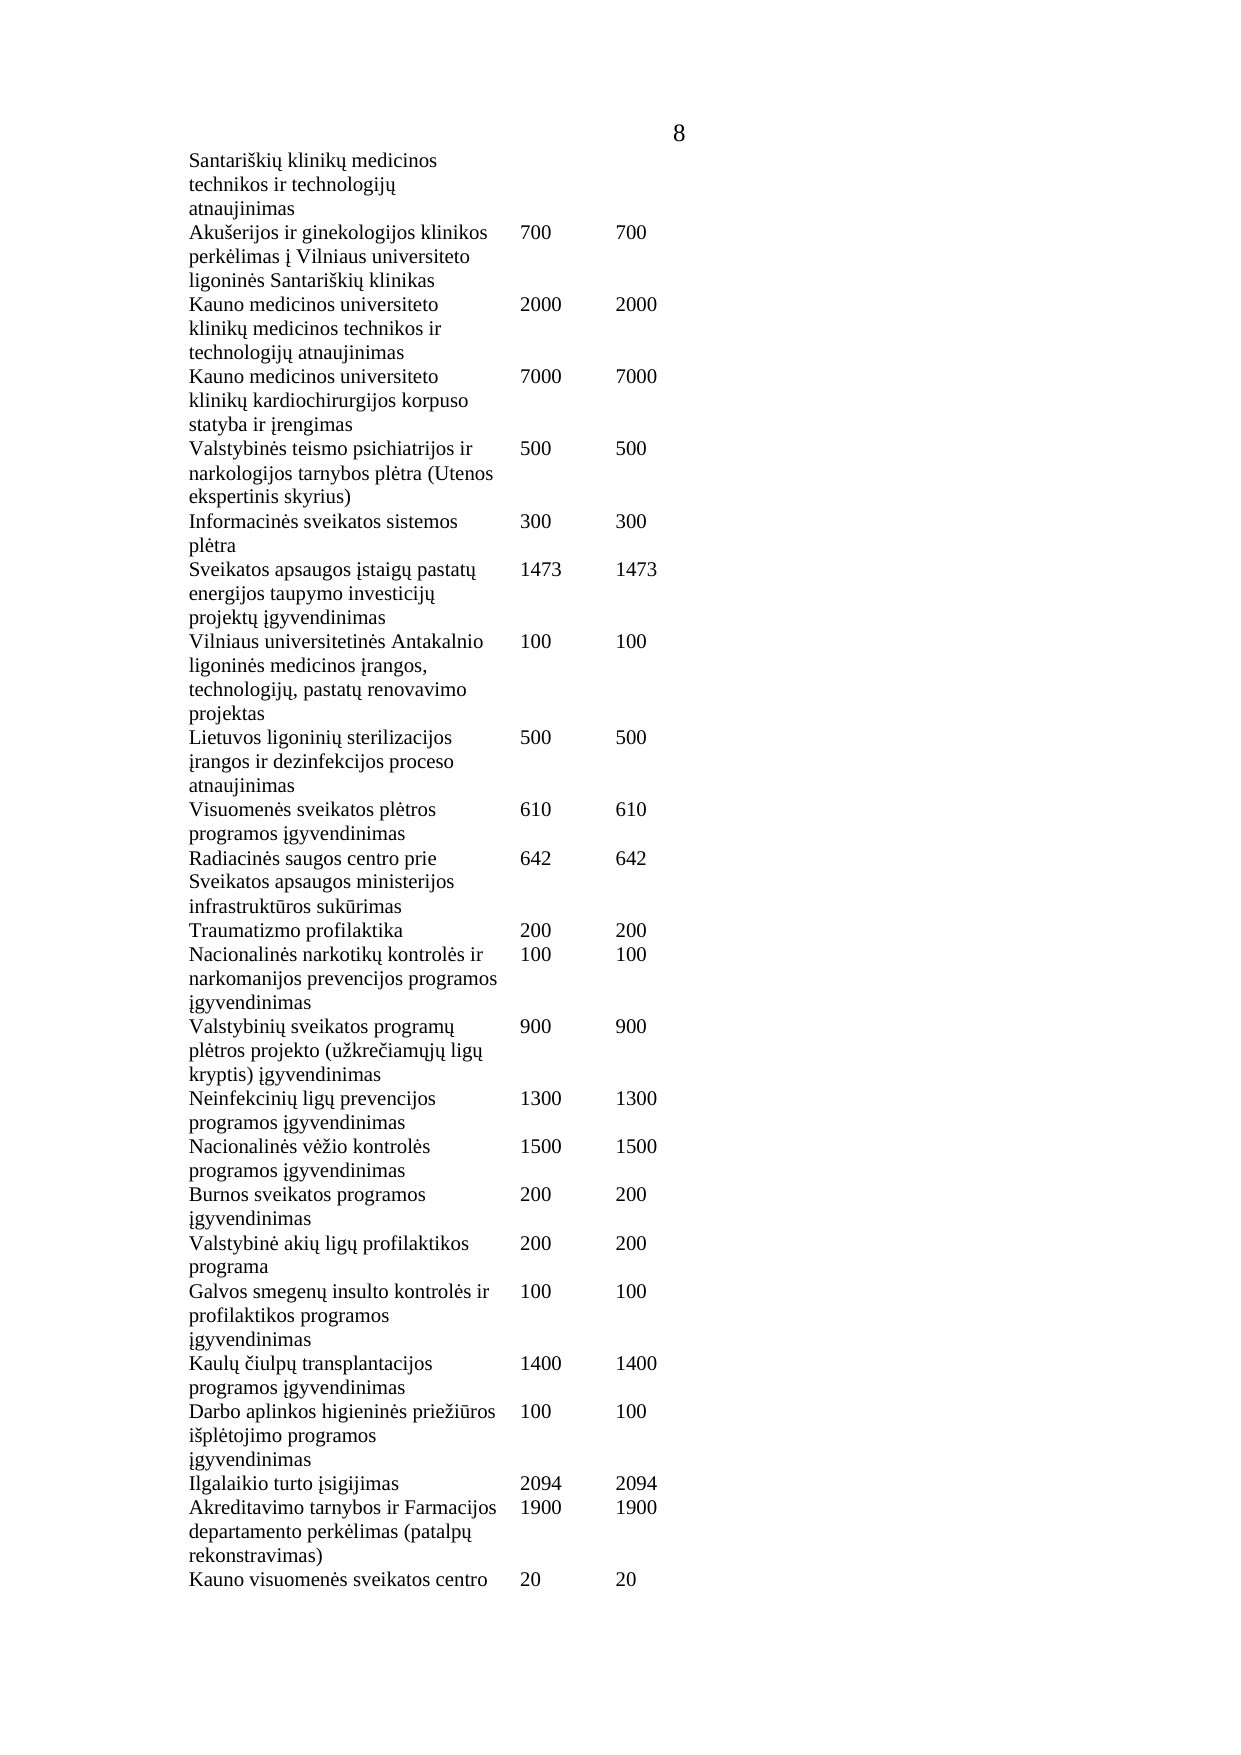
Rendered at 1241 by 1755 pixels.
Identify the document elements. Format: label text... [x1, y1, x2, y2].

table_cell [1067, 292, 1181, 364]
table_cell 1400 [509, 1351, 604, 1399]
table_cell [957, 1014, 1067, 1086]
table_cell 100 [604, 1279, 699, 1351]
table_cell Valstybinės teismo psichiatrijos ir narkologijos tarnybos plėtra (Utenos ekspertinis skyrius) [177, 436, 509, 508]
table_cell [957, 942, 1067, 1014]
table_cell [1067, 629, 1181, 725]
table_cell [1067, 364, 1181, 436]
table_cell 200 [604, 918, 699, 942]
table_cell [813, 436, 957, 508]
table_cell 500 [509, 725, 604, 797]
table_cell [700, 942, 813, 1014]
table_cell [509, 148, 604, 220]
table_cell Akušerijos ir ginekologijos klinikos perkėlimas į Vilniaus universiteto ligoninės Santariškių klinikas [177, 220, 509, 292]
table_cell [700, 1086, 813, 1134]
table_cell Darbo aplinkos higieninės priežiūros išplėtojimo programos įgyvendinimas [177, 1399, 509, 1471]
table_cell Akreditavimo tarnybos ir Farmacijos departamento perkėlimas (patalpų rekonstravimas) [177, 1495, 509, 1567]
table_cell [604, 148, 699, 220]
table_cell 2094 [604, 1471, 699, 1495]
table_cell [957, 1279, 1067, 1351]
table_cell [1067, 1279, 1181, 1351]
table_cell [813, 797, 957, 845]
table_cell [1067, 845, 1181, 918]
table_cell [957, 509, 1067, 557]
table_cell Kauno medicinos universiteto klinikų medicinos technikos ir technologijų atnaujinimas [177, 292, 509, 364]
table_cell [813, 292, 957, 364]
table_cell [1067, 148, 1181, 220]
table_cell 20 [509, 1567, 604, 1591]
table_cell [813, 1182, 957, 1230]
table_cell [957, 1182, 1067, 1230]
table_cell [813, 1351, 957, 1399]
table_cell Burnos sveikatos programos įgyvendinimas [177, 1182, 509, 1230]
table_cell [1067, 509, 1181, 557]
table_cell [1067, 1399, 1181, 1471]
table_cell 642 [604, 845, 699, 918]
table_cell Kaulų čiulpų transplantacijos programos įgyvendinimas [177, 1351, 509, 1399]
table_cell [1067, 220, 1181, 292]
table_cell 1473 [604, 557, 699, 629]
table_cell 610 [509, 797, 604, 845]
table_cell 100 [604, 629, 699, 725]
table_cell [813, 918, 957, 942]
table_cell 100 [509, 1279, 604, 1351]
table_cell 500 [604, 436, 699, 508]
table_cell Traumatizmo profilaktika [177, 918, 509, 942]
table_cell [700, 1134, 813, 1182]
table_cell 1300 [509, 1086, 604, 1134]
table_cell [813, 1399, 957, 1471]
table_cell [813, 364, 957, 436]
table_cell 200 [509, 918, 604, 942]
table_cell 200 [509, 1182, 604, 1230]
table_cell [813, 1134, 957, 1182]
table_cell [1067, 557, 1181, 629]
table_cell 200 [604, 1230, 699, 1278]
table_cell Valstybinė akių ligų profilaktikos programa [177, 1230, 509, 1278]
table_cell 2000 [604, 292, 699, 364]
table_cell Informacinės sveikatos sistemos plėtra [177, 509, 509, 557]
table_cell [957, 557, 1067, 629]
table_cell 642 [509, 845, 604, 918]
table_cell Galvos smegenų insulto kontrolės ir profilaktikos programos įgyvendinimas [177, 1279, 509, 1351]
table_cell 610 [604, 797, 699, 845]
table_cell [700, 1279, 813, 1351]
table_cell [813, 1014, 957, 1086]
table_cell Sveikatos apsaugos įstaigų pastatų energijos taupymo investicijų projektų įgyvendinimas [177, 557, 509, 629]
table_cell [700, 1014, 813, 1086]
table_cell [813, 629, 957, 725]
table_cell 1473 [509, 557, 604, 629]
table_cell [957, 629, 1067, 725]
table_cell [1067, 797, 1181, 845]
table_cell [957, 1230, 1067, 1278]
table_cell Radiacinės saugos centro prie Sveikatos apsaugos ministerijos infrastruktūros sukūrimas [177, 845, 509, 918]
table_cell 100 [509, 1399, 604, 1471]
table_cell [1067, 1230, 1181, 1278]
table_cell [957, 797, 1067, 845]
table_cell 2000 [509, 292, 604, 364]
table_cell Lietuvos ligoninių sterilizacijos įrangos ir dezinfekcijos proceso atnaujinimas [177, 725, 509, 797]
table_cell 100 [604, 942, 699, 1014]
table_cell Kauno visuomenės sveikatos centro [177, 1567, 509, 1591]
table_cell [813, 1279, 957, 1351]
table_cell 100 [509, 629, 604, 725]
table_cell 700 [604, 220, 699, 292]
table_cell [700, 292, 813, 364]
table_cell Neinfekcinių ligų prevencijos programos įgyvendinimas [177, 1086, 509, 1134]
table_cell [1067, 1567, 1181, 1591]
table_cell 1900 [604, 1495, 699, 1567]
table_cell [957, 1086, 1067, 1134]
table_cell [1067, 1134, 1181, 1182]
table_cell 1500 [604, 1134, 699, 1182]
table_cell Nacionalinės narkotikų kontrolės ir narkomanijos prevencijos programos įgyvendinimas [177, 942, 509, 1014]
table_cell [957, 220, 1067, 292]
table_cell [700, 725, 813, 797]
table_cell Visuomenės sveikatos plėtros programos įgyvendinimas [177, 797, 509, 845]
table_cell 700 [509, 220, 604, 292]
table_cell 500 [509, 436, 604, 508]
table_cell [700, 1567, 813, 1591]
table_cell 900 [604, 1014, 699, 1086]
table_cell Santariškių klinikų medicinos technikos ir technologijų atnaujinimas [177, 148, 509, 220]
table_cell [957, 725, 1067, 797]
table_cell [1067, 725, 1181, 797]
table_cell 1400 [604, 1351, 699, 1399]
table_cell 200 [604, 1182, 699, 1230]
table_cell 7000 [604, 364, 699, 436]
table_cell [700, 845, 813, 918]
table_cell [813, 509, 957, 557]
table_cell 7000 [509, 364, 604, 436]
table_cell [957, 918, 1067, 942]
table_cell 200 [509, 1230, 604, 1278]
table_cell [1067, 1351, 1181, 1399]
table_cell [813, 845, 957, 918]
table_cell [957, 1399, 1067, 1471]
table_cell [957, 1351, 1067, 1399]
table_cell Vilniaus universitetinės Antakalnio ligoninės medicinos įrangos, technologijų, pastatų renovavimo projektas [177, 629, 509, 725]
table_cell [700, 557, 813, 629]
table_cell [700, 220, 813, 292]
table_cell [957, 845, 1067, 918]
table_cell [1067, 942, 1181, 1014]
table_cell 300 [604, 509, 699, 557]
table_cell [957, 1495, 1067, 1567]
table_cell [813, 557, 957, 629]
table_cell [1067, 1014, 1181, 1086]
table_cell [813, 942, 957, 1014]
table_cell 900 [509, 1014, 604, 1086]
table_cell [813, 1086, 957, 1134]
table_cell [700, 148, 813, 220]
table_cell Valstybinių sveikatos programų plėtros projekto (užkrečiamųjų ligų kryptis) įgyvendinimas [177, 1014, 509, 1086]
table_cell 100 [509, 942, 604, 1014]
table_cell [957, 1134, 1067, 1182]
table_cell [1067, 1086, 1181, 1134]
table_cell [957, 1471, 1067, 1495]
table_cell [700, 918, 813, 942]
table_cell [813, 1230, 957, 1278]
table_cell Ilgalaikio turto įsigijimas [177, 1471, 509, 1495]
table_cell [700, 797, 813, 845]
table_cell [700, 509, 813, 557]
table_cell 20 [604, 1567, 699, 1591]
table_cell [700, 1495, 813, 1567]
table_cell [813, 148, 957, 220]
table_cell [813, 1495, 957, 1567]
table_cell [700, 364, 813, 436]
table_cell 1300 [604, 1086, 699, 1134]
table_cell [1067, 1471, 1181, 1495]
table_cell [957, 436, 1067, 508]
table_cell 1900 [509, 1495, 604, 1567]
table_cell 500 [604, 725, 699, 797]
table_cell [700, 1182, 813, 1230]
table_cell [1067, 436, 1181, 508]
table_cell [957, 148, 1067, 220]
table_cell [1067, 1495, 1181, 1567]
table_cell 100 [604, 1399, 699, 1471]
table_cell [1067, 1182, 1181, 1230]
table_cell [957, 292, 1067, 364]
table_cell 300 [509, 509, 604, 557]
table_cell [700, 1399, 813, 1471]
table_cell [700, 1471, 813, 1495]
table_cell [700, 629, 813, 725]
table_cell [957, 364, 1067, 436]
table_cell Nacionalinės vėžio kontrolės programos įgyvendinimas [177, 1134, 509, 1182]
table_cell [813, 725, 957, 797]
table_cell 2094 [509, 1471, 604, 1495]
table_cell [1067, 918, 1181, 942]
table_cell [700, 1351, 813, 1399]
table_cell Kauno medicinos universiteto klinikų kardiochirurgijos korpuso statyba ir įrengimas [177, 364, 509, 436]
table_cell [957, 1567, 1067, 1591]
table_cell [813, 1567, 957, 1591]
table_cell [700, 436, 813, 508]
table_cell [813, 220, 957, 292]
table_cell [813, 1471, 957, 1495]
table_cell [700, 1230, 813, 1278]
table_cell 1500 [509, 1134, 604, 1182]
